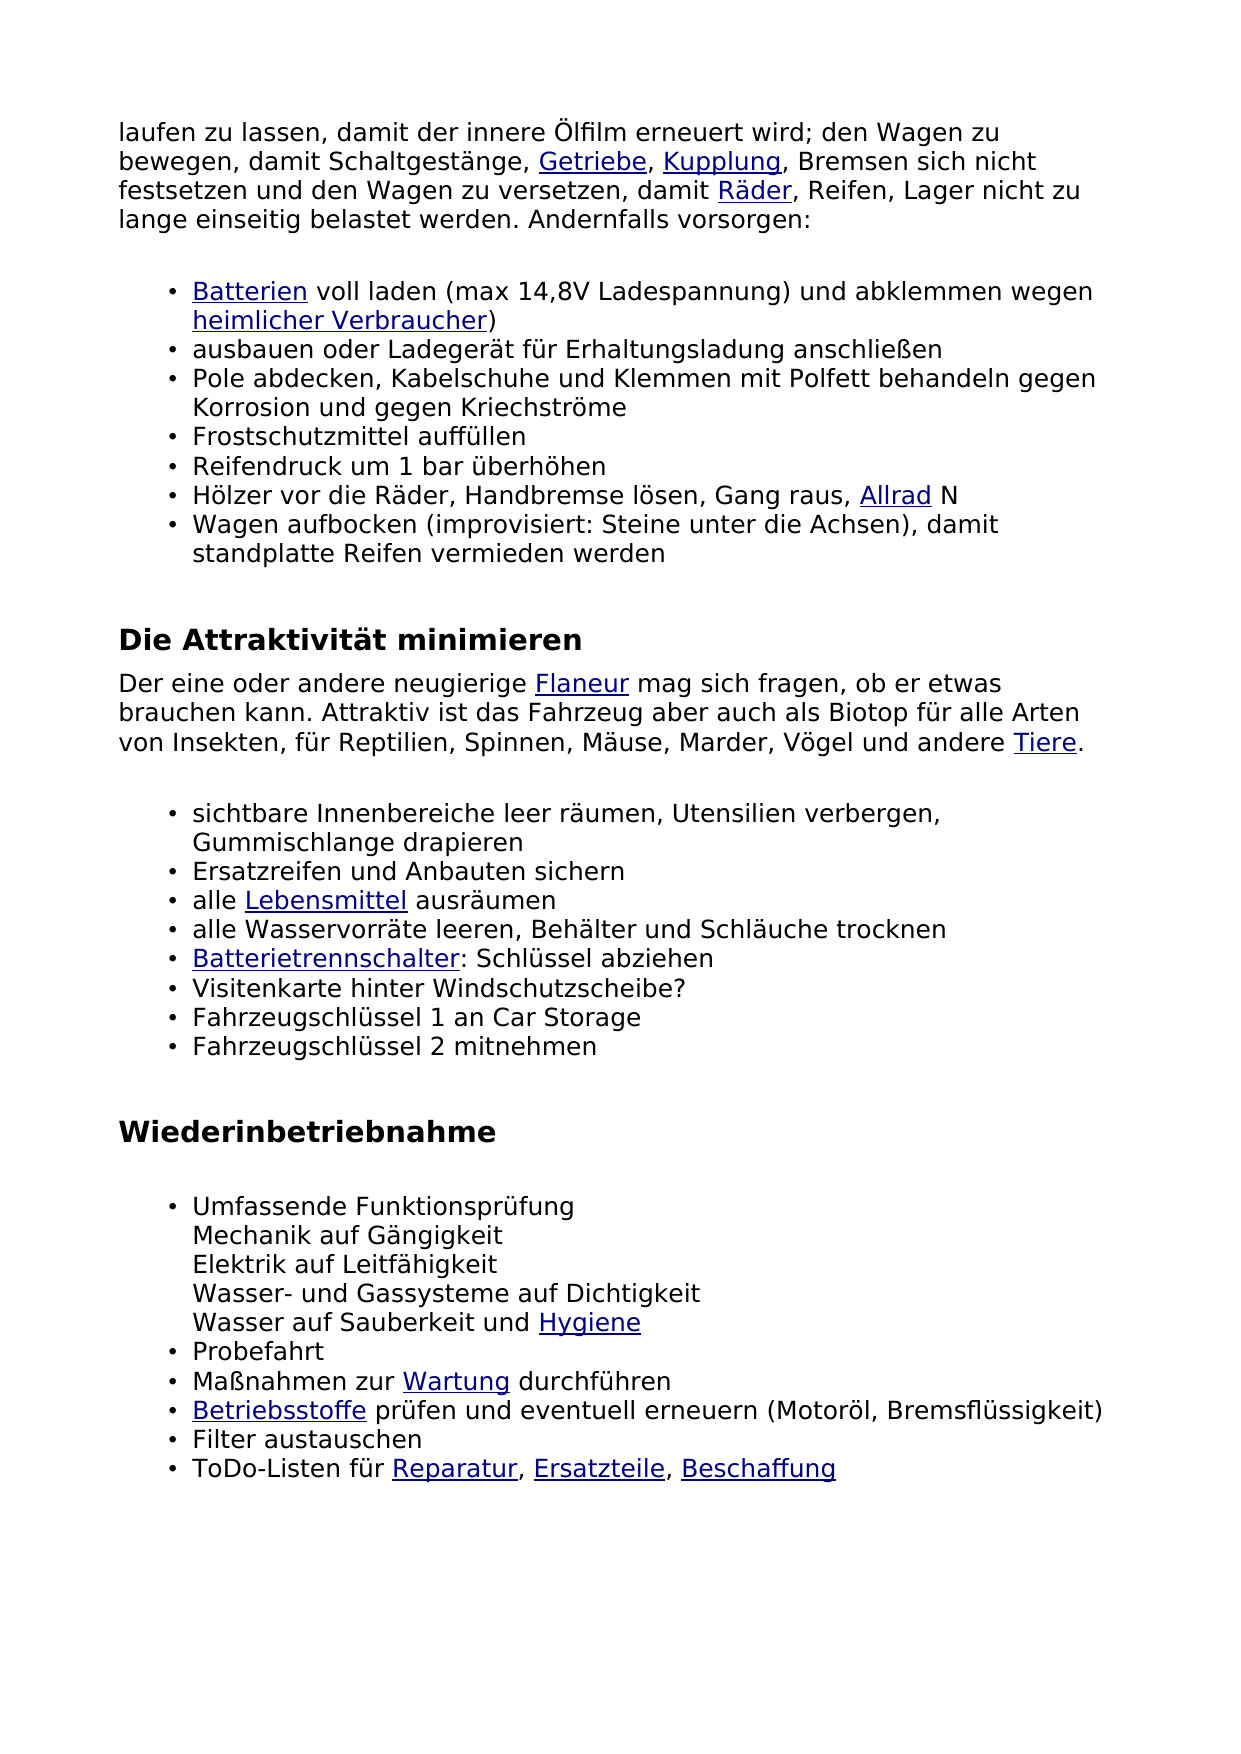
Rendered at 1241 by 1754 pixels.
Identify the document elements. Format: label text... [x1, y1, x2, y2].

list Pole abdecken, Kabelschuhe und Klemmen mit Polfett behandeln gegen Korrosion und gegen Kriechströme [177, 364, 1122, 423]
list ToDo-Listen für Reparatur, Ersatzteile, Beschaffung [177, 1454, 1122, 1483]
text laufen zu lassen, damit der innere Ölfilm erneuert wird; den Wagen zu bewegen, damit Schaltgestänge, Getriebe, Kupplung, Bremsen sich nicht festsetzen und den Wagen zu versetzen, damit Räder, Reifen, Lager nicht zu lange einseitig belastet werden. Andernfalls vorsorgen: [118, 118, 1122, 235]
list sichtbare Innenbereiche leer räumen, Utensilien verbergen, Gummischlange drapieren [177, 799, 1122, 857]
list Maßnahmen zur Wartung durchführen [177, 1367, 1122, 1396]
list Fahrzeugschlüssel 1 an Car Storage [177, 1003, 1122, 1032]
list Probefahrt [177, 1338, 1122, 1367]
list Betriebsstoffe prüfen und eventuell erneuern (Motoröl, Bremsflüssigkeit) [177, 1396, 1122, 1425]
list Filter austauschen [177, 1425, 1122, 1454]
list Wagen aufbocken (improvisiert: Steine unter die Achsen), damit standplatte Reifen vermieden werden [177, 510, 1122, 568]
list Frostschutzmittel auffüllen [177, 423, 1122, 452]
list Batterietrennschalter: Schlüssel abziehen [177, 945, 1122, 974]
list Batterien voll laden (max 14,8V Ladespannung) und abklemmen wegen heimlicher Verbraucher) [177, 277, 1122, 335]
list Reifendruck um 1 bar überhöhen [177, 452, 1122, 481]
list Visitenkarte hinter Windschutzscheibe? [177, 974, 1122, 1003]
list Hölzer vor die Räder, Handbremse lösen, Gang raus, Allrad N [177, 481, 1122, 510]
list Fahrzeugschlüssel 2 mitnehmen [177, 1032, 1122, 1061]
subtitle Wiederinbetriebnahme [118, 1116, 1122, 1150]
subtitle Die Attraktivität minimieren [118, 623, 1122, 657]
list alle Wasservorräte leeren, Behälter und Schläuche trocknen [177, 916, 1122, 945]
list Ersatzreifen und Anbauten sichern [177, 857, 1122, 886]
text Der eine oder andere neugierige Flaneur mag sich fragen, ob er etwas brauchen kann. Attraktiv ist das Fahrzeug aber auch als Biotop für alle Arten von Insekten, für Reptilien, Spinnen, Mäuse, Marder, Vögel und andere Tiere. [118, 669, 1122, 757]
list ausbauen oder Ladegerät für Erhaltungsladung anschließen [177, 335, 1122, 364]
list Umfassende Funktionsprüfung Mechanik auf Gängigkeit Elektrik auf Leitfähigkeit Wasser- und Gassysteme auf Dichtigkeit Wasser auf Sauberkeit und Hygiene [177, 1192, 1122, 1338]
list alle Lebensmittel ausräumen [177, 886, 1122, 916]
